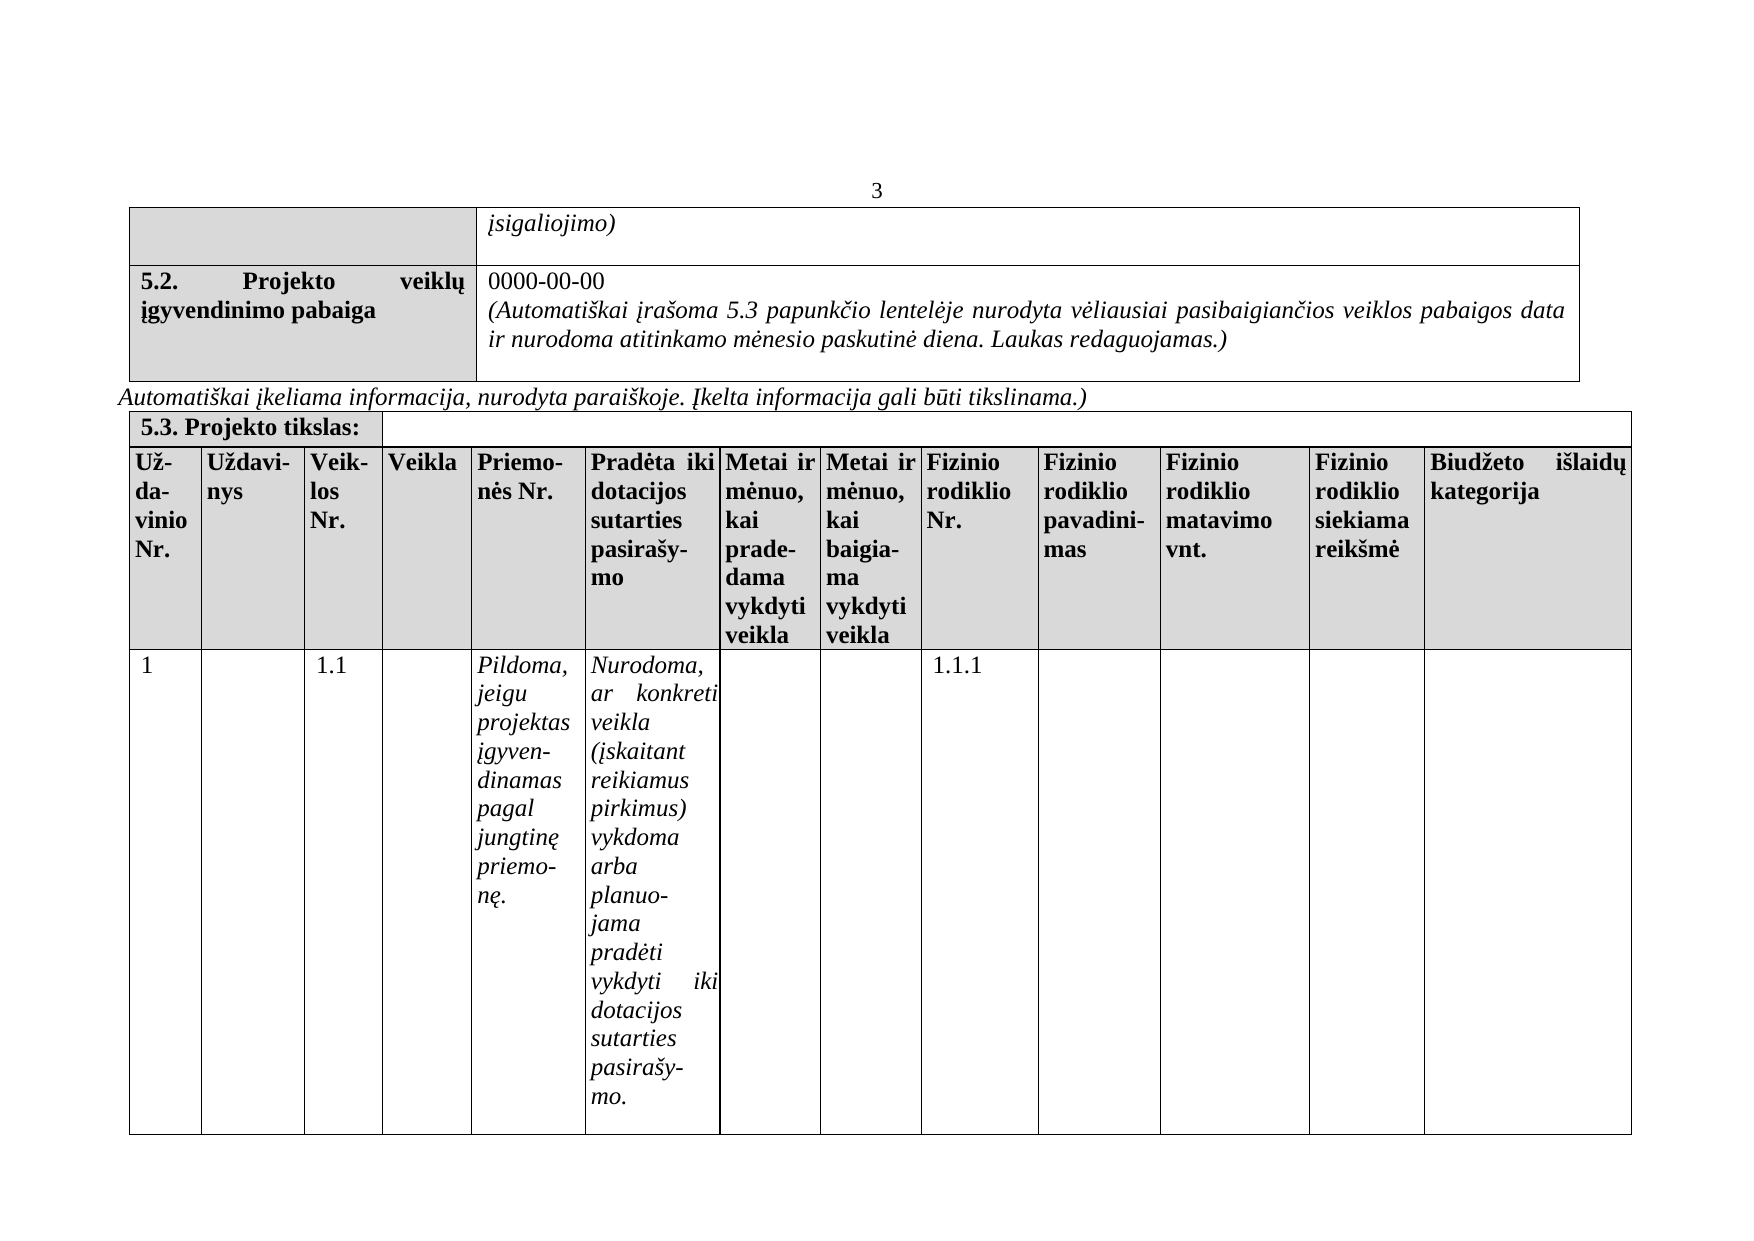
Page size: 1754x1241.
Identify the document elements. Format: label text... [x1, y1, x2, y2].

table_cell Veikla [383, 448, 471, 649]
table_cell Biudžeto išlaidų kategorija [1425, 448, 1631, 649]
table_cell Už-da- vinio Nr. [130, 448, 201, 649]
table_cell Metai ir mėnuo, kai prade-dama vykdyti veikla [721, 448, 820, 649]
table_cell [821, 650, 921, 1134]
table_cell [721, 650, 820, 1134]
table_header 5.3. Projekto tikslas: [130, 412, 382, 446]
table_header [383, 412, 1631, 446]
table_cell Priemo-nės Nr. [472, 448, 585, 649]
table_header [130, 208, 476, 265]
table_cell 0000-00-00 (Automatiškai įrašoma 5.3 papunkčio lentelėje nurodyta vėliausiai pasibaigiančios veiklos pabaigos data ir nurodoma atitinkamo mėnesio paskutinė diena. Laukas redaguojamas.) [477, 266, 1579, 381]
table_cell Veik-los Nr. [305, 448, 382, 649]
table_cell 1 [130, 650, 201, 1134]
table_cell 1.1.1 [922, 650, 1038, 1134]
table_cell 5.2. Projekto veiklų įgyvendinimo pabaiga [130, 266, 476, 381]
table_cell 1.1 [305, 650, 382, 1134]
table_cell Pradėta iki dotacijos sutarties pasirašy-mo [586, 448, 719, 649]
table_cell Fizinio rodiklio pavadini-mas [1039, 448, 1160, 649]
text Automatiškai įkeliama informacija, nurodyta paraiškoje. Įkelta informacija gali būti tikslinama.) [118, 382, 1636, 411]
table_cell [1161, 650, 1309, 1134]
table_cell Fizinio rodiklio matavimo vnt. [1161, 448, 1309, 649]
table_cell [1425, 650, 1631, 1134]
table_cell Metai ir mėnuo, kai baigia-ma vykdyti veikla [821, 448, 921, 649]
table_cell [202, 650, 304, 1134]
table_cell [1039, 650, 1160, 1134]
table_cell Uždavi-nys [202, 448, 304, 649]
table_cell [1310, 650, 1424, 1134]
table_header įsigaliojimo) [477, 208, 1579, 265]
table_cell Fizinio rodiklio siekiama reikšmė [1310, 448, 1424, 649]
table_cell Nurodoma, ar konkreti veikla (įskaitant reikiamus pirkimus) vykdoma arba planuo-jama pradėti vykdyti iki dotacijos sutarties pasirašy-mo. [586, 650, 719, 1134]
table_cell Pildoma, jeigu projektas įgyven-dinamas pagal jungtinę priemo-nę. [472, 650, 585, 1134]
table_cell [383, 650, 471, 1134]
table_cell Fizinio rodiklio Nr. [922, 448, 1038, 649]
